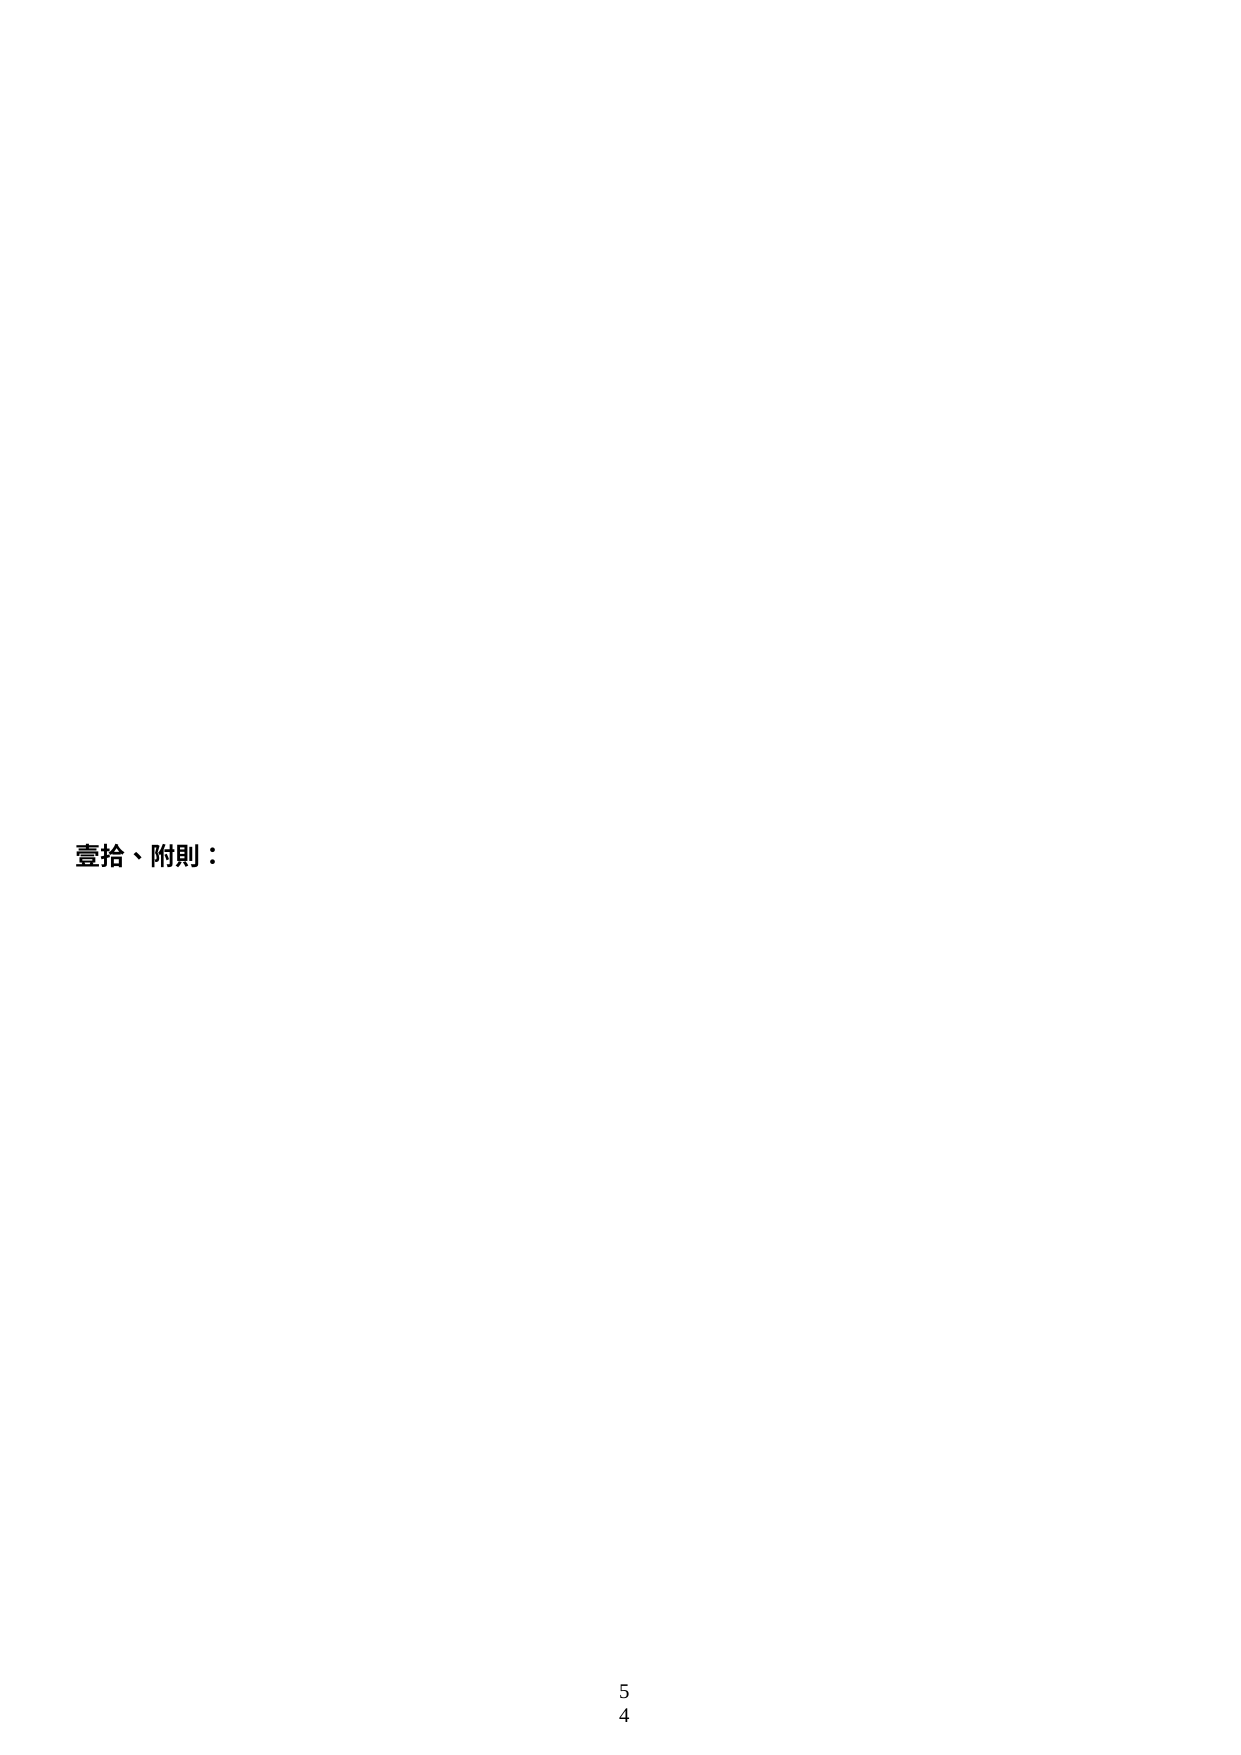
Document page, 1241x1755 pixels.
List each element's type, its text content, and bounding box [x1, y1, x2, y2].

text 壹拾、附則： [75, 841, 1165, 872]
